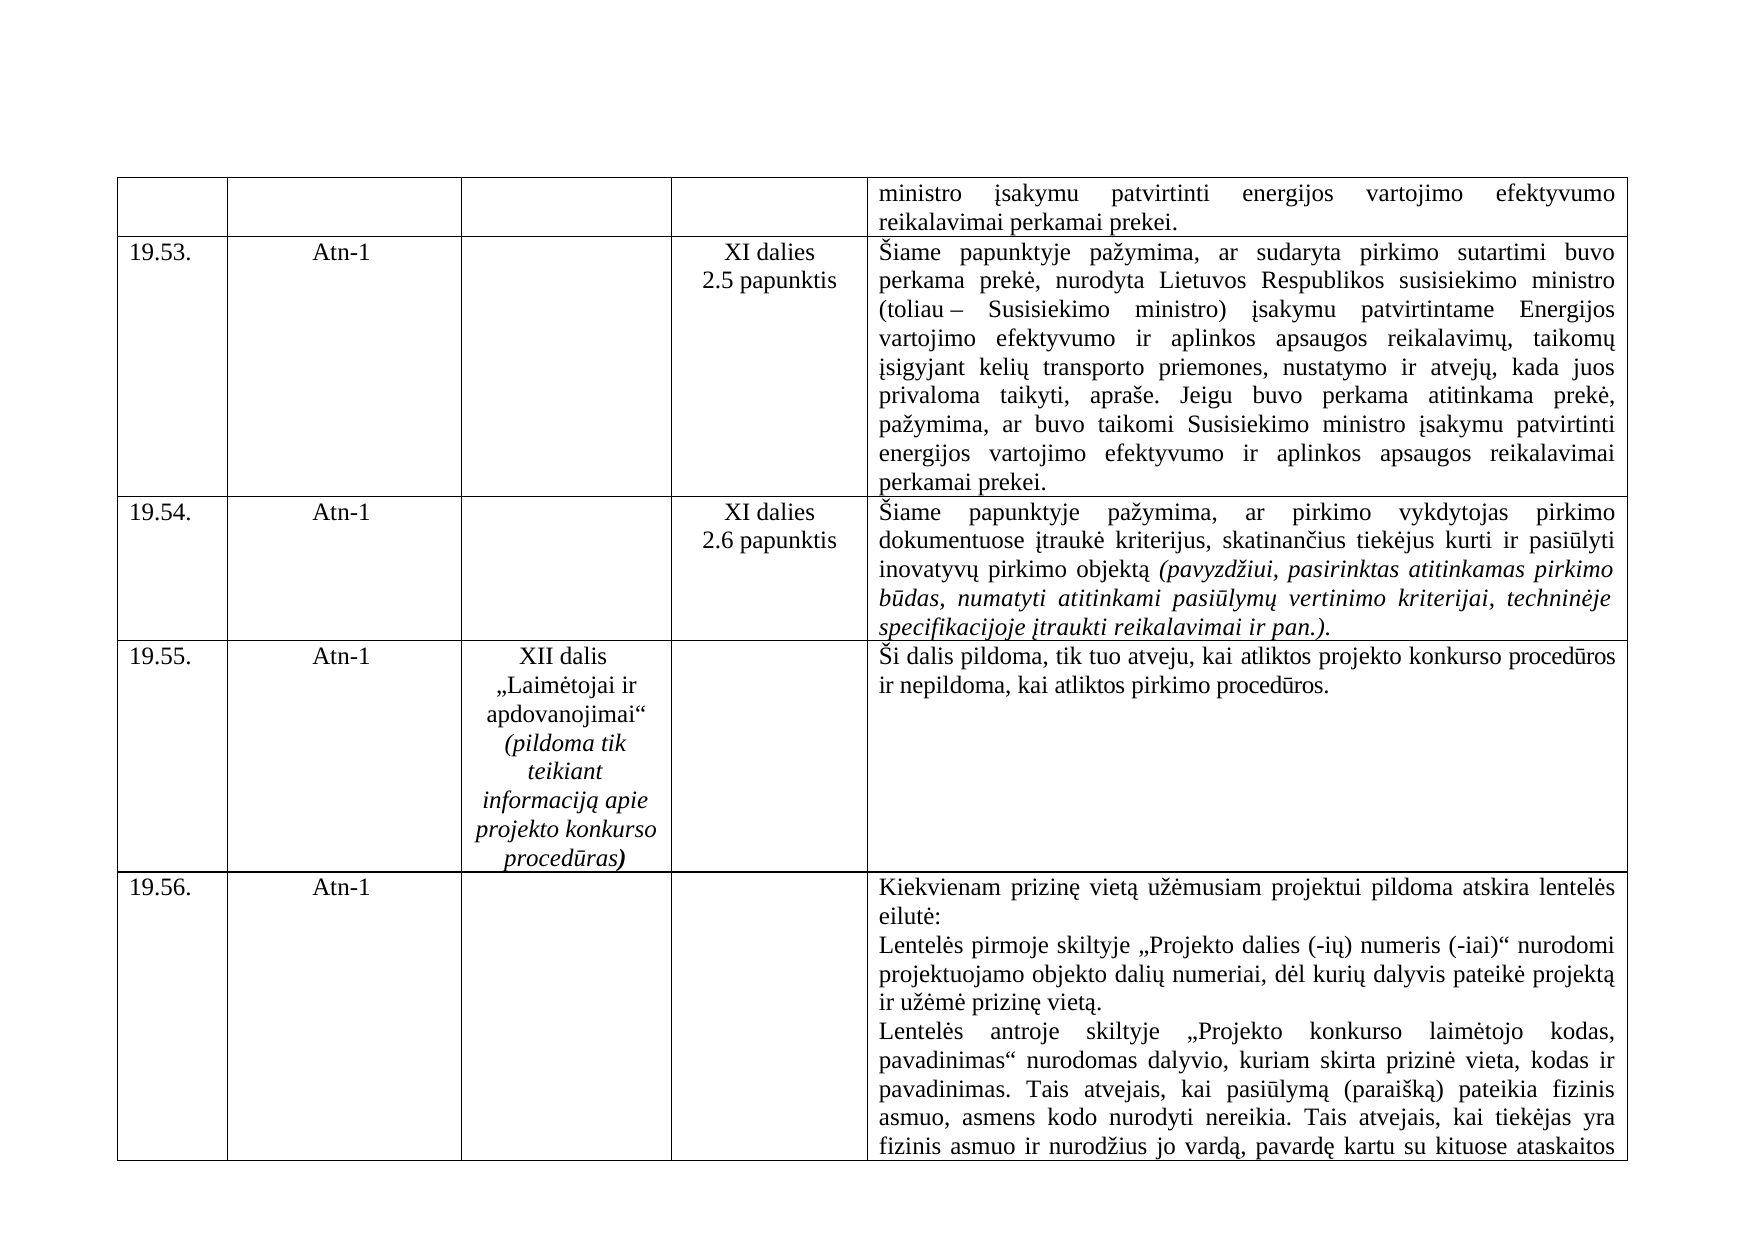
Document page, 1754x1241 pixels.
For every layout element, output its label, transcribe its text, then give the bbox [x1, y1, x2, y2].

table_cell [462, 237, 671, 496]
table_cell [462, 178, 671, 236]
table_cell Atn-1 [228, 237, 461, 496]
table_cell [672, 641, 867, 871]
table_cell Kiekvienam prizinę vietą užėmusiam projektui pildoma atskira lentelės eilutė: Lentelės pirmoje skiltyje „Projekto dalies (-ių) numeris (-iai)“ nurodomi projektuojamo objekto dalių numeriai, dėl kurių dalyvis pateikė projektą ir užėmė prizinę vietą. Lentelės antroje skiltyje „Projekto konkurso laimėtojo kodas, pavadinimas“ nurodomas dalyvio, kuriam skirta prizinė vieta, kodas ir pavadinimas. Tais atvejais, kai pasiūlymą (paraišką) pateikia fizinis asmuo, asmens kodo nurodyti nereikia. Tais atvejais, kai tiekėjas yra fizinis asmuo ir nurodžius jo vardą, pavardę kartu su kituose ataskaitos [868, 873, 1627, 1160]
table_cell [228, 178, 461, 236]
table_cell Ši dalis pildoma, tik tuo atveju, kai atliktos projekto konkurso procedūros ir nepildoma, kai atliktos pirkimo procedūros. [868, 641, 1627, 871]
table_cell 19.55. [118, 641, 227, 871]
table_cell Šiame papunktyje pažymima, ar pirkimo vykdytojas pirkimo dokumentuose įtraukė kriterijus, skatinančius tiekėjus kurti ir pasiūlyti inovatyvų pirkimo objektą (pavyzdžiui, pasirinktas atitinkamas pirkimo būdas, numatyti atitinkami pasiūlymų vertinimo kriterijai, techninėje specifikacijoje įtraukti reikalavimai ir pan.). [868, 497, 1627, 640]
table_cell 19.54. [118, 497, 227, 640]
table_cell [118, 178, 227, 236]
table_cell XI dalies 2.5 papunktis [672, 237, 867, 496]
table_cell ministro įsakymu patvirtinti energijos vartojimo efektyvumo reikalavimai perkamai prekei. [868, 178, 1627, 236]
table_cell XII dalis „Laimėtojai ir apdovanojimai“ (pildoma tik teikiant informaciją apie projekto konkurso procedūras) [462, 641, 671, 871]
table_cell Atn-1 [228, 873, 461, 1160]
table_cell Atn-1 [228, 497, 461, 640]
table_cell Šiame papunktyje pažymima, ar sudaryta pirkimo sutartimi buvo perkama prekė, nurodyta Lietuvos Respublikos susisiekimo ministro (toliau – Susisiekimo ministro) įsakymu patvirtintame Energijos vartojimo efektyvumo ir aplinkos apsaugos reikalavimų, taikomų įsigyjant kelių transporto priemones, nustatymo ir atvejų, kada juos privaloma taikyti, apraše. Jeigu buvo perkama atitinkama prekė, pažymima, ar buvo taikomi Susisiekimo ministro įsakymu patvirtinti energijos vartojimo efektyvumo ir aplinkos apsaugos reikalavimai perkamai prekei. [868, 237, 1627, 496]
table_cell 19.56. [118, 873, 227, 1160]
table_cell Atn-1 [228, 641, 461, 871]
table_cell [462, 873, 671, 1160]
table_cell [672, 873, 867, 1160]
table_cell [672, 178, 867, 236]
table_cell XI dalies 2.6 papunktis [672, 497, 867, 640]
table_cell [462, 497, 671, 640]
table_cell 19.53. [118, 237, 227, 496]
